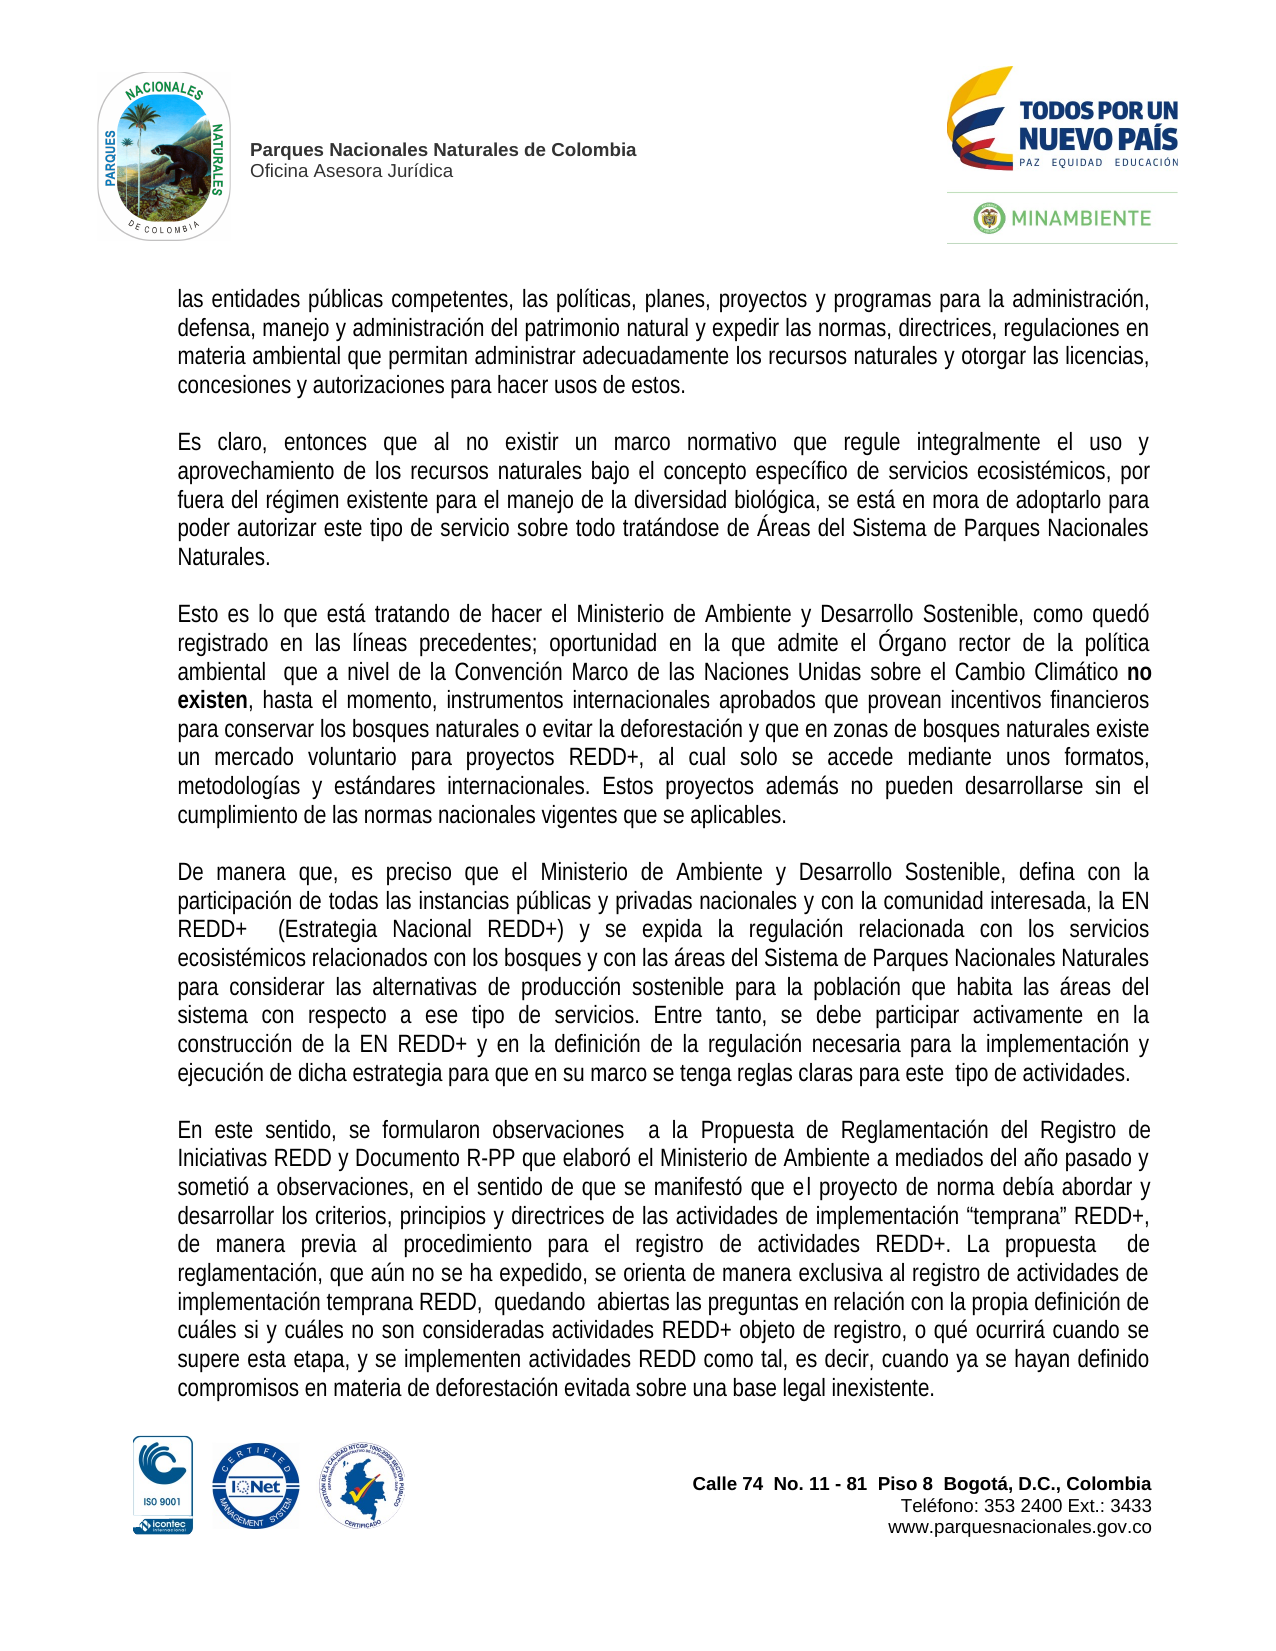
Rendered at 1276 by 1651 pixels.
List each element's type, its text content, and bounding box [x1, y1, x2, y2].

text Esto es lo que está tratando de hacer el Ministerio de Ambiente y Desarrollo Sostenible, como quedó registrado en las líneas precedentes; oportunidad en la que admite el Órgano rector de la política ambiental que a nivel de la Convención Marco de las Naciones Unidas sobre el Cambio Climático no existen, hasta el momento, instrumentos internacionales aprobados que provean incentivos financieros para conservar los bosques naturales o evitar la deforestación y que en zonas de bosques naturales existe un mercado voluntario para proyectos REDD+, al cual solo se accede mediante unos formatos, metodologías y estándares internacionales. Estos proyectos además no pueden desarrollarse sin el cumplimiento de las normas nacionales vigentes que se aplicables. [177, 599, 1152, 828]
text las entidades públicas competentes, las políticas, planes, proyectos y programas para la administración, defensa, manejo y administración del patrimonio natural y expedir las normas, directrices, regulaciones en materia ambiental que permitan administrar adecuadamente los recursos naturales y otorgar las licencias, concesiones y autorizaciones para hacer usos de estos. [177, 284, 1152, 399]
text En este sentido, se formularon observaciones a la Propuesta de Reglamentación del Registro de Iniciativas REDD y Documento R-PP que elaboró el Ministerio de Ambiente a mediados del año pasado y sometió a observaciones, en el sentido de que se manifestó que el proyecto de norma debía abordar y desarrollar los criterios, principios y directrices de las actividades de implementación “temprana” REDD+, de manera previa al procedimiento para el registro de actividades REDD+. La propuesta de reglamentación, que aún no se ha expedido, se orienta de manera exclusiva al registro de actividades de implementación temprana REDD, quedando abiertas las preguntas en relación con la propia definición de cuáles si y cuáles no son consideradas actividades REDD+ objeto de registro, o qué ocurrirá cuando se supere esta etapa, y se implementen actividades REDD como tal, es decir, cuando ya se hayan definido compromisos en materia de deforestación evitada sobre una base legal inexistente. [177, 1115, 1152, 1401]
text De manera que, es preciso que el Ministerio de Ambiente y Desarrollo Sostenible, defina con la participación de todas las instancias públicas y privadas nacionales y con la comunidad interesada, la EN REDD+ (Estrategia Nacional REDD+) y se expida la regulación relacionada con los servicios ecosistémicos relacionados con los bosques y con las áreas del Sistema de Parques Nacionales Naturales para considerar las alternativas de producción sostenible para la población que habita las áreas del sistema con respecto a ese tipo de servicios. Entre tanto, se debe participar activamente en la construcción de la EN REDD+ y en la definición de la regulación necesaria para la implementación y ejecución de dicha estrategia para que en su marco se tenga reglas claras para este tipo de actividades. [177, 857, 1152, 1086]
text Es claro, entonces que al no existir un marco normativo que regule integralmente el uso y aprovechamiento de los recursos naturales bajo el concepto específico de servicios ecosistémicos, por fuera del régimen existente para el manejo de la diversidad biológica, se está en mora de adoptarlo para poder autorizar este tipo de servicio sobre todo tratándose de Áreas del Sistema de Parques Nacionales Naturales. [177, 427, 1152, 571]
